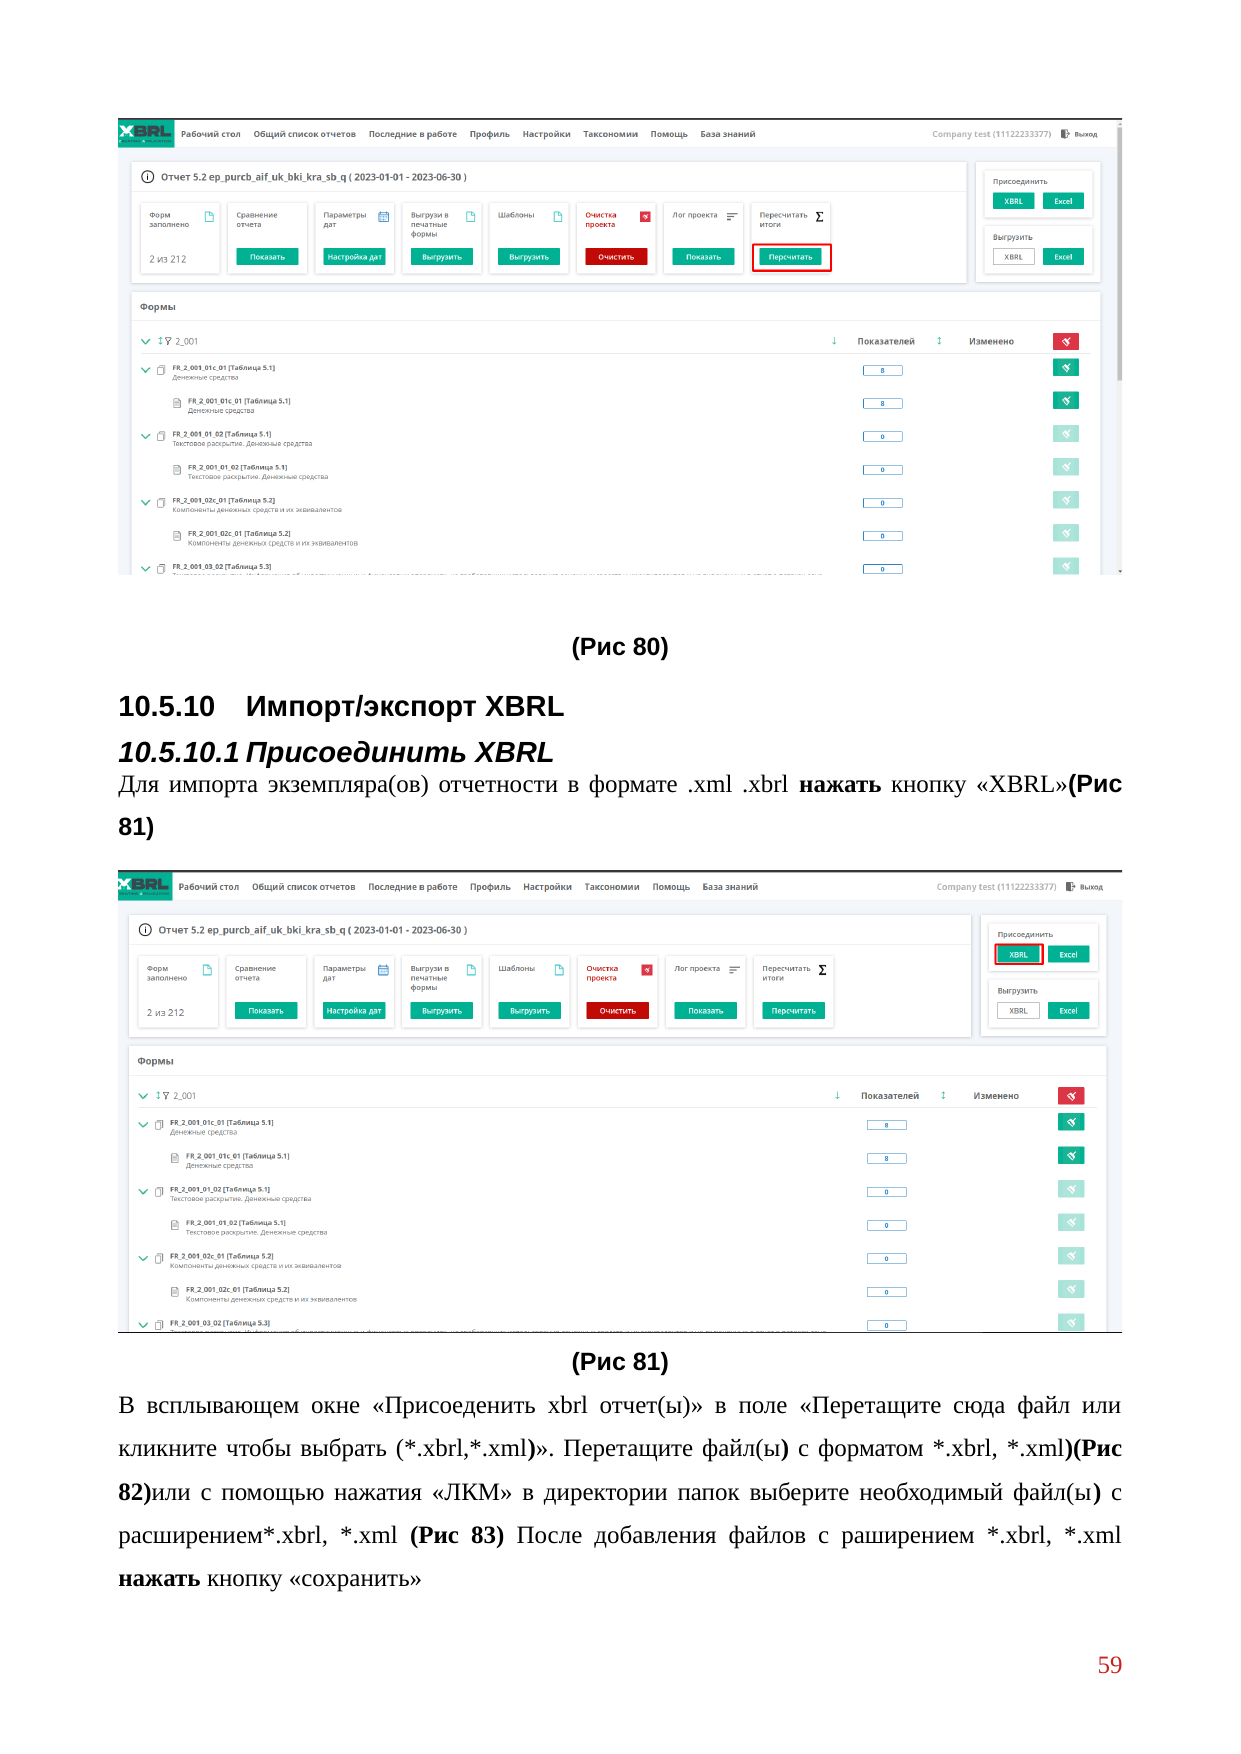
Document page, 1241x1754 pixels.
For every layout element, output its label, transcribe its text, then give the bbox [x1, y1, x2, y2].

text (Рис 81) [118, 1333, 1122, 1376]
text Для импорта экземпляра(ов) отчетности в формате .xml .xbrl нажать кнопку «XBRL»(Рис 81) [118, 769, 1122, 841]
subtitle Присоединить XBRL [118, 736, 1122, 769]
subtitle Импорт/экспорт XBRL [118, 689, 1122, 723]
text (Рис 80) [118, 632, 1122, 661]
text В всплывающем окне «Присоеденить xbrl отчет(ы)» в поле «Перетащите сюда файл или кликните чтобы выбрать (*.xbrl,*.xml)». Перетащите файл(ы) с форматом *.xbrl, *.xml)(Рис 82)или с помощью нажатия «ЛКМ» в директории папок выберите необходимый файл(ы) с расширением*.xbrl, *.xml (Рис 83) После добавления файлов с раширением *.xbrl, *.xml нажать кнопку «сохранить» [118, 1390, 1122, 1592]
